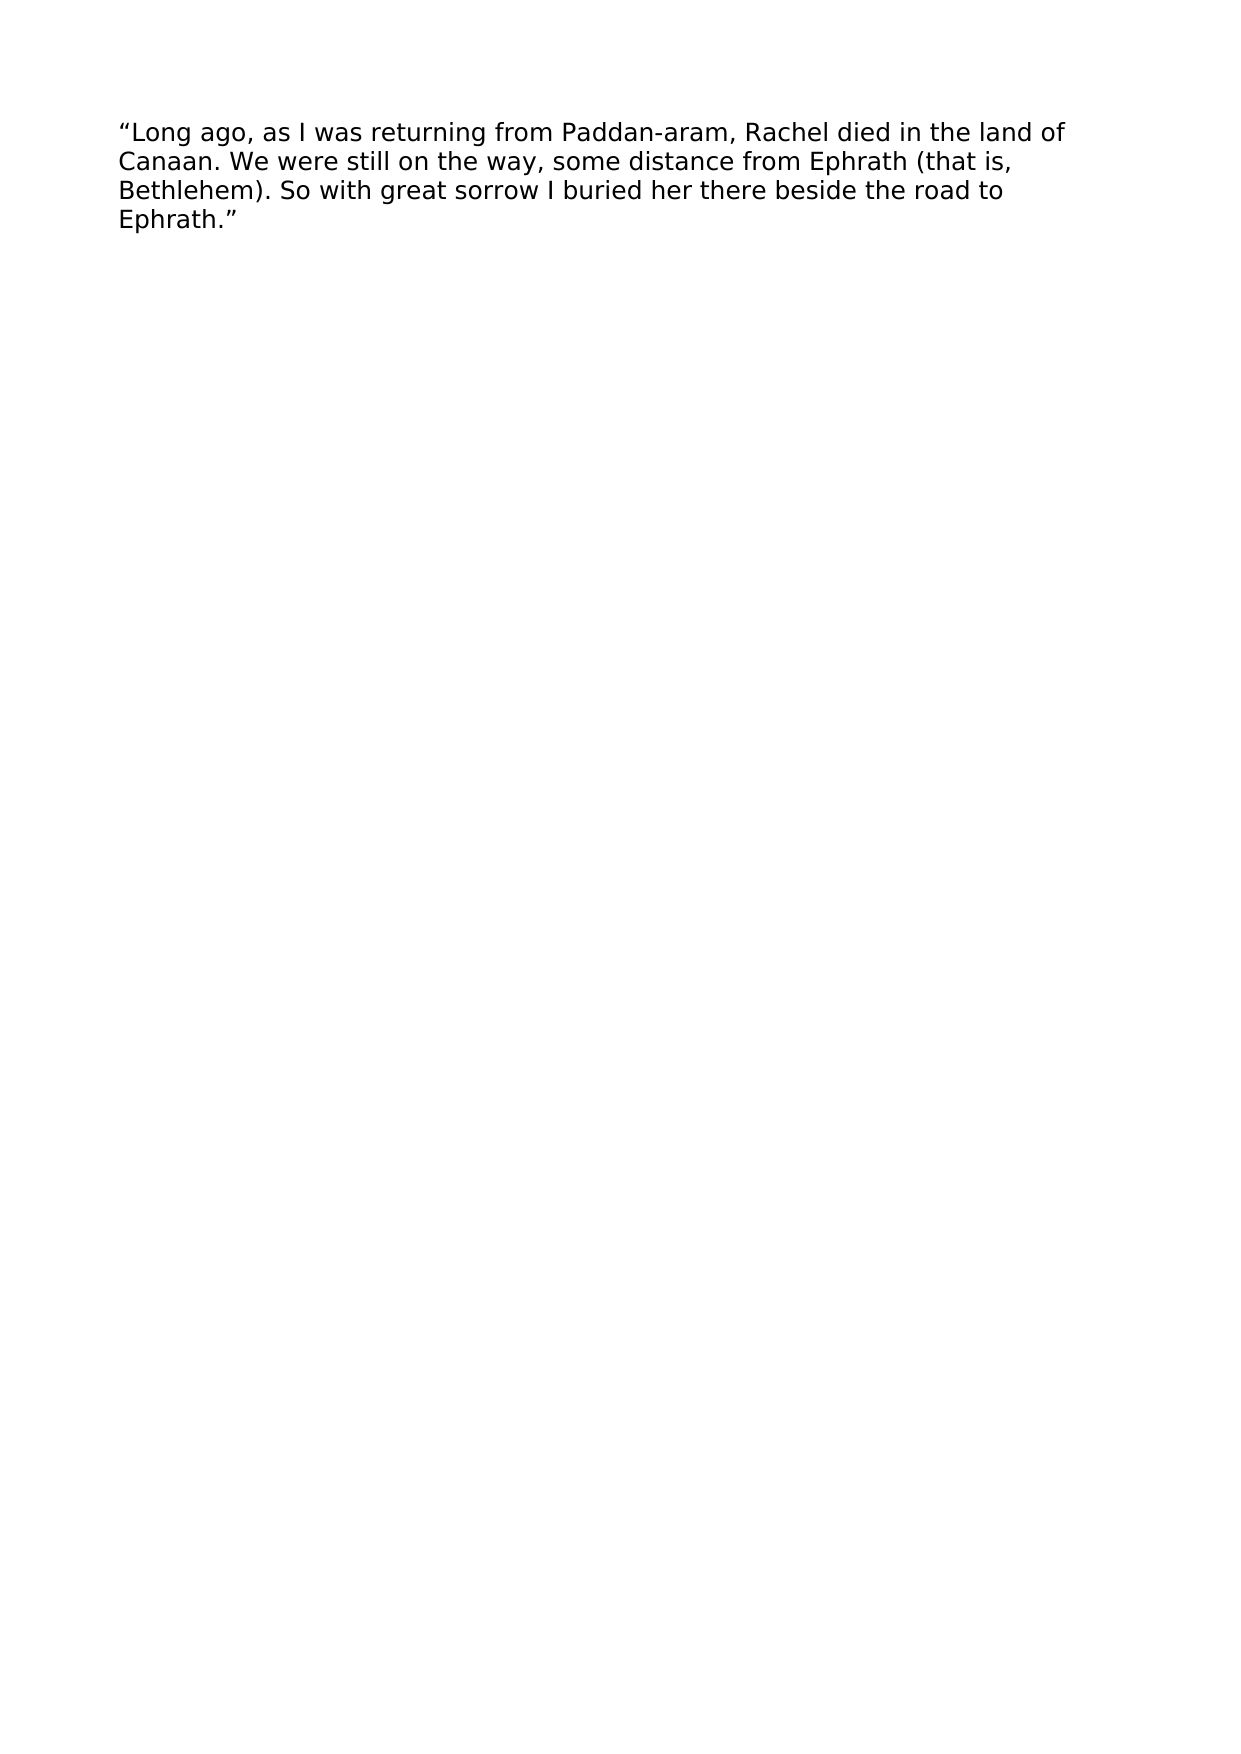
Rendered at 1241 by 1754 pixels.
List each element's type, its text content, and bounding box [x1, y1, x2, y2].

text “Long ago, as I was returning from Paddan-aram, Rachel died in the land of Canaan. We were still on the way, some distance from Ephrath (that is, Bethlehem). So with great sorrow I buried her there beside the road to Ephrath.” [118, 118, 1122, 235]
